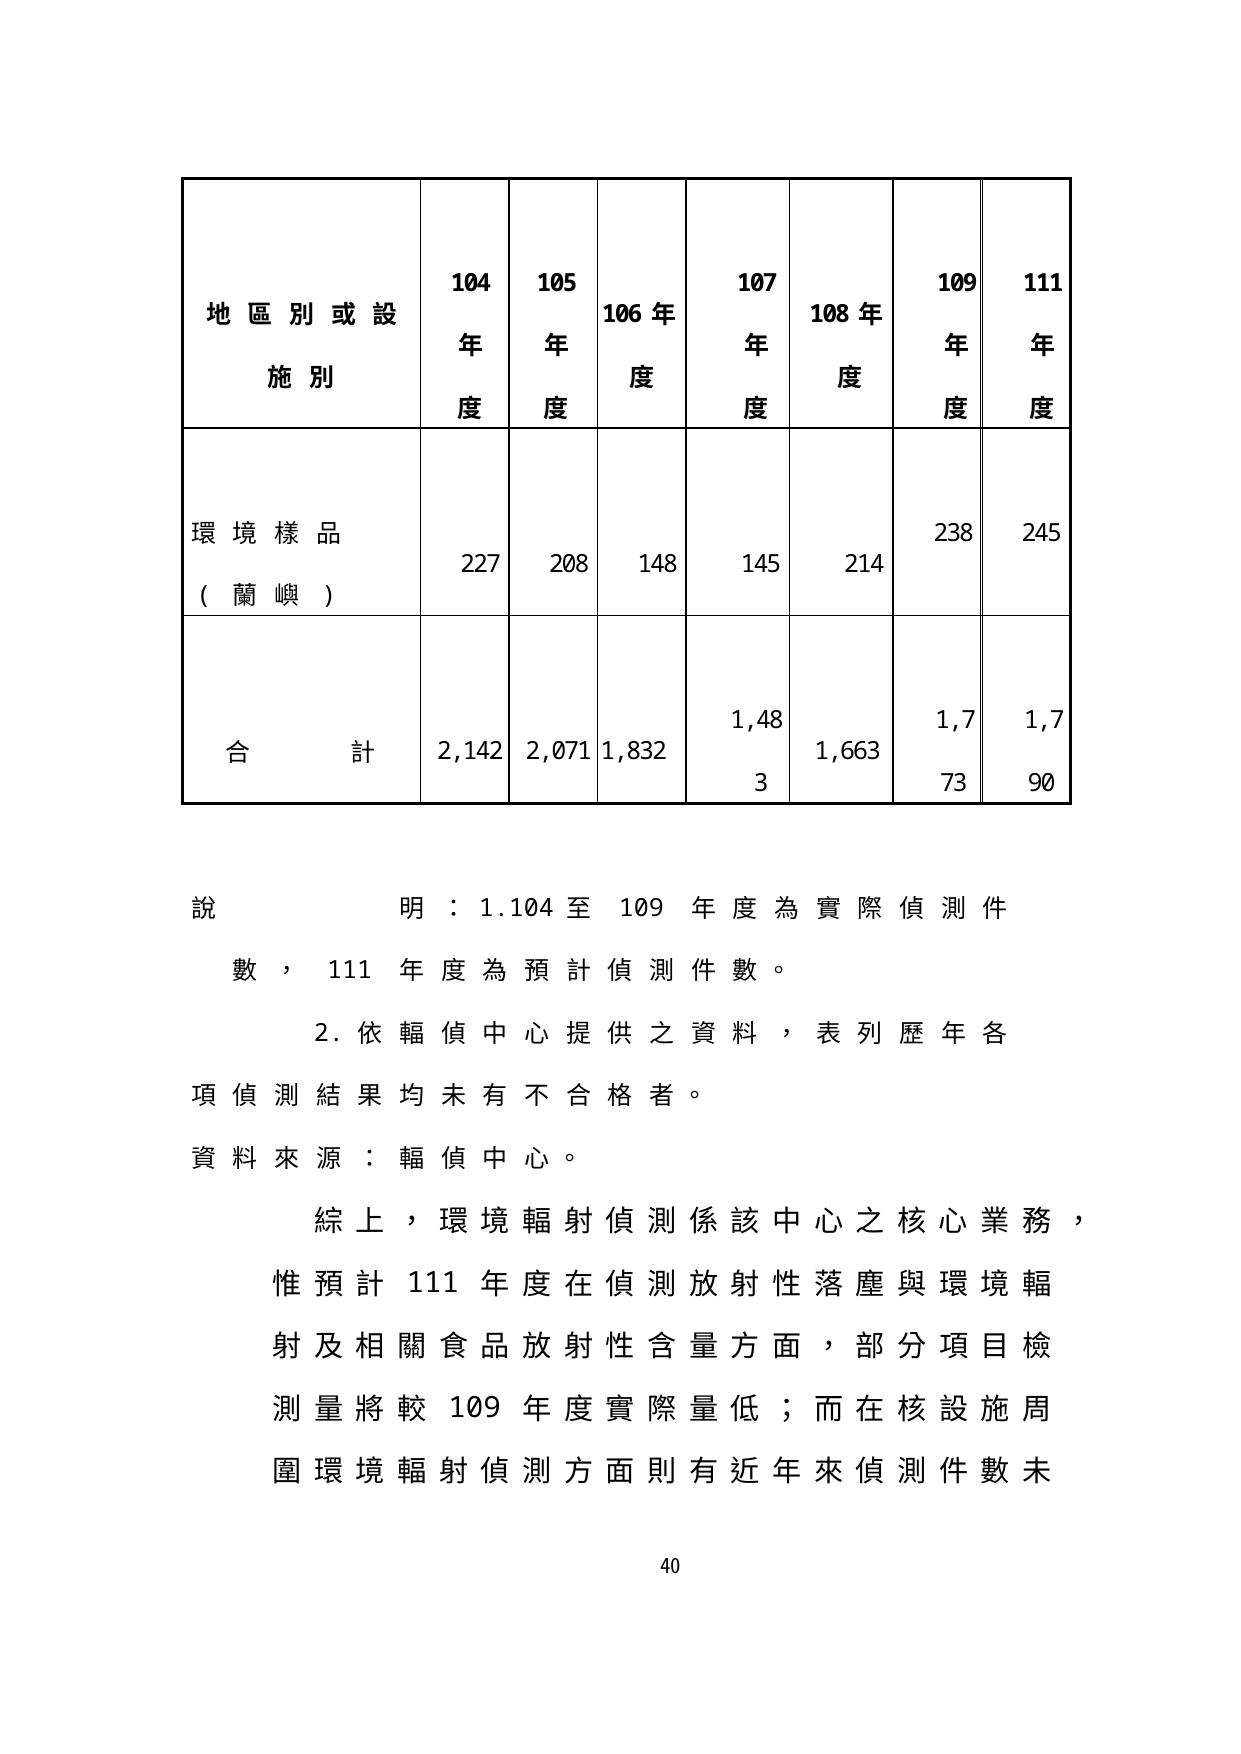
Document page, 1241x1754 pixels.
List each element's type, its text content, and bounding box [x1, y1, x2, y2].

table_cell 238 [894, 429, 980, 615]
table_header 107年度 [687, 180, 789, 427]
text 2.依輻偵中心提供之資料，表列歷年各項偵測結果均未有不合格者。 [183, 990, 1028, 1115]
table_header 111年度 [983, 180, 1069, 427]
table_header 109年度 [894, 180, 980, 427]
table_cell 2,142 [421, 616, 508, 802]
table_cell 214 [790, 429, 892, 615]
text 說 明：1.104至109年度為實際偵測件數，111年度為預計偵測件數。 [180, 865, 1028, 990]
table_cell 208 [510, 429, 597, 615]
table_cell 145 [687, 429, 789, 615]
table_cell 148 [598, 429, 685, 615]
table_header 104年度 [421, 180, 508, 427]
table_header 108年度 [790, 180, 892, 427]
table_cell 227 [421, 429, 508, 615]
text 綜上，環境輻射偵測係該中心之核心業務，惟預計111年度在偵測放射性落塵與環境輻射及相關食品放射性含量方面，部分項目檢測量將較109年度實際量低；而在核設施周圍環境輻射偵測方面則有近年來偵測件數未及104至106年度之實測數，尤以核三廠、核研所及核一廠減幅最高，允宜針對高風險食品加強監測並滾動檢討各項例行性檢測數量之妥適性及評估提升之可行性，以維國人健康。 [242, 1177, 1058, 1490]
table_cell 1,663 [790, 616, 892, 802]
table_header 地區別或設施別 [184, 180, 420, 427]
table_cell 245 [983, 429, 1069, 615]
table_cell 環境樣品(蘭嶼) [184, 429, 420, 615]
table_header 106年度 [598, 180, 685, 427]
table_cell 1,483 [687, 616, 789, 802]
table_header 105年度 [510, 180, 597, 427]
table_cell 1,790 [983, 616, 1069, 802]
table_cell 2,071 [510, 616, 597, 802]
table_cell 1,773 [894, 616, 980, 802]
table_cell 合 計 [184, 616, 420, 802]
text 資料來源：輻偵中心。 [180, 1115, 1028, 1177]
table_cell 1,832 [598, 616, 685, 802]
